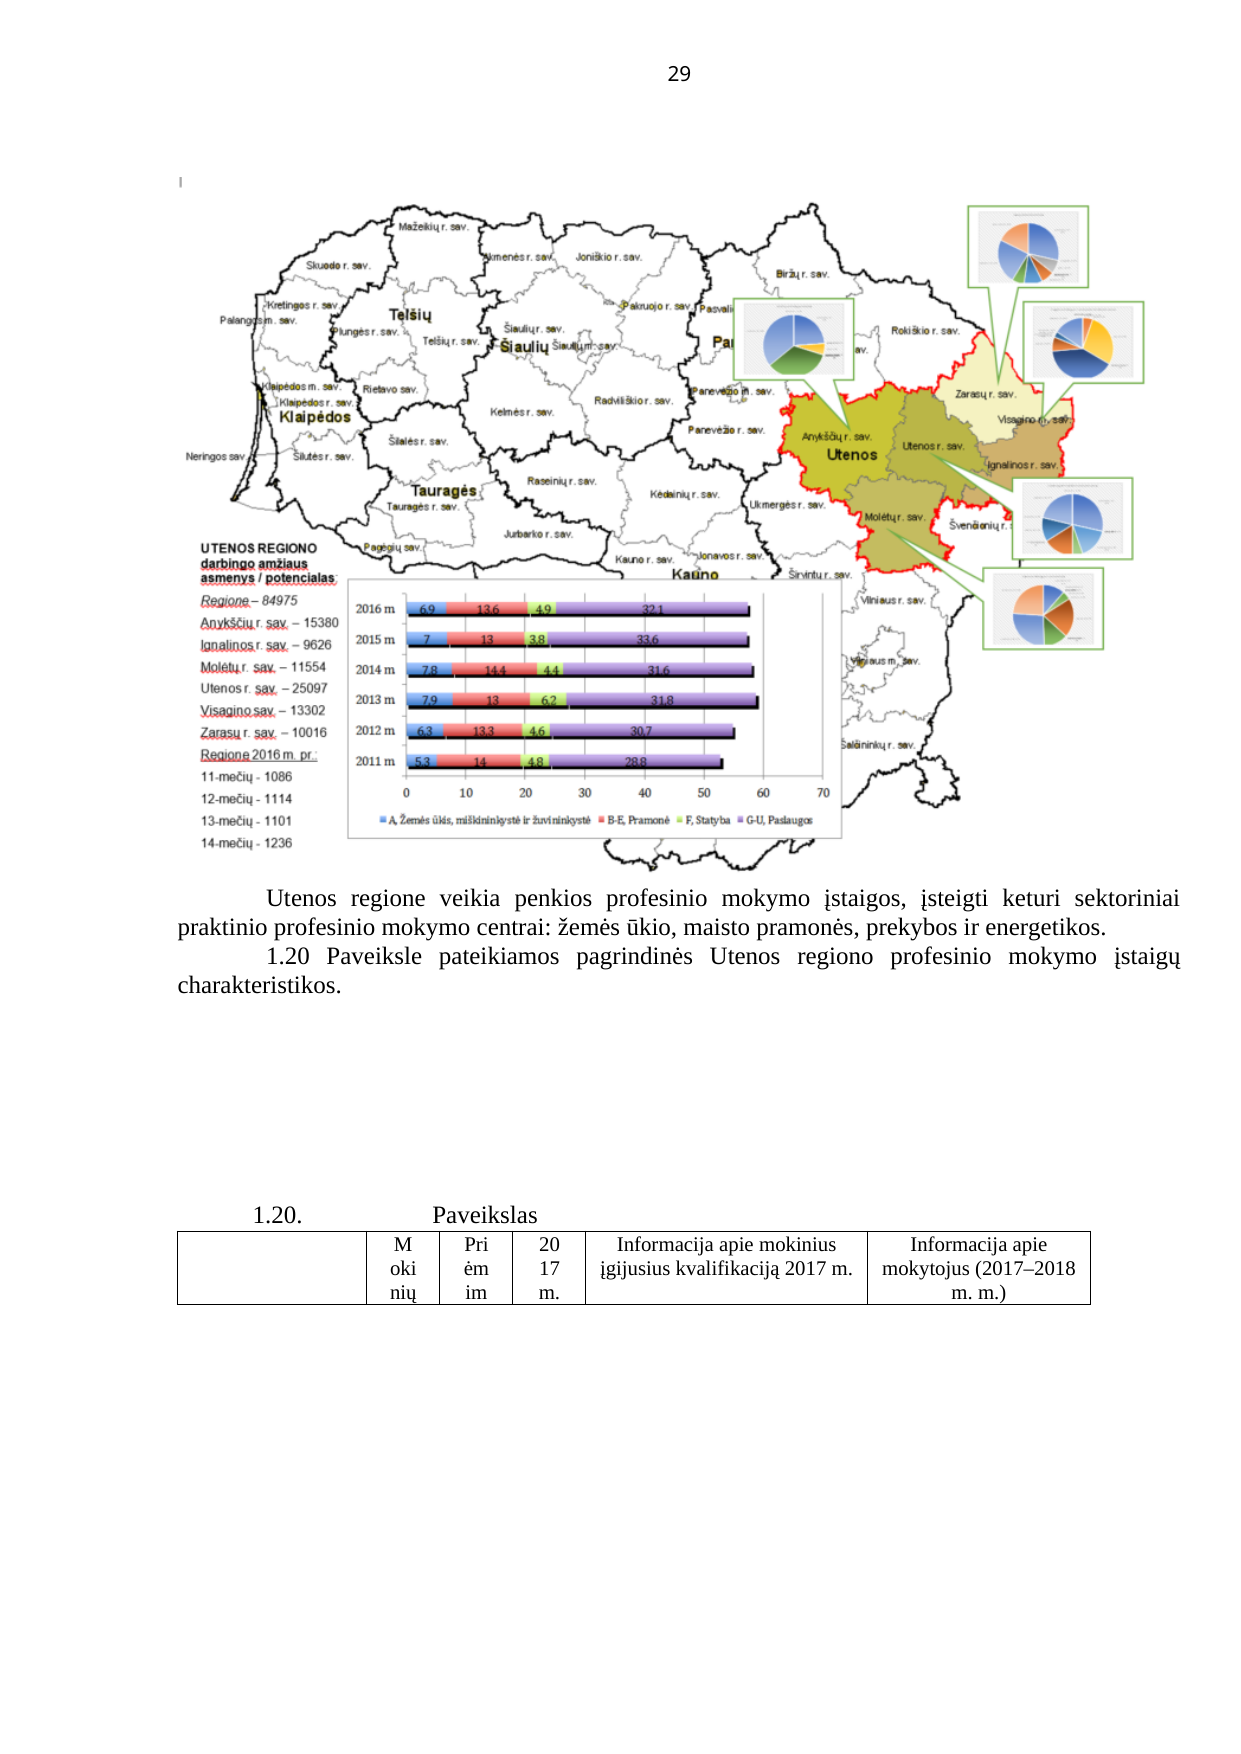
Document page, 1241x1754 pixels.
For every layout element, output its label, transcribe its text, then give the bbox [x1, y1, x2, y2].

table_header 2017 m. [513, 1232, 585, 1304]
text 1.20 Paveiksle pateikiamos pagrindinės Utenos regiono profesinio mokymo įstaigų charakteristikos. [177, 941, 1181, 998]
text Utenos regione veikia penkios profesinio mokymo įstaigos, įsteigti keturi sektoriniai praktinio profesinio mokymo centrai: žemės ūkio, maisto pramonės, prekybos ir energetikos. [177, 883, 1181, 941]
table_header Informacija apie mokinius įgijusius kvalifikaciją 2017 m. [586, 1232, 867, 1304]
text 1.20. Paveikslas [252, 1200, 1181, 1228]
table_header Mokinių [367, 1232, 439, 1304]
table_header Priėmim [440, 1232, 512, 1304]
table_header Informacija apie mokytojus (2017–2018 m. m.) [868, 1232, 1090, 1304]
table_header [178, 1232, 366, 1304]
